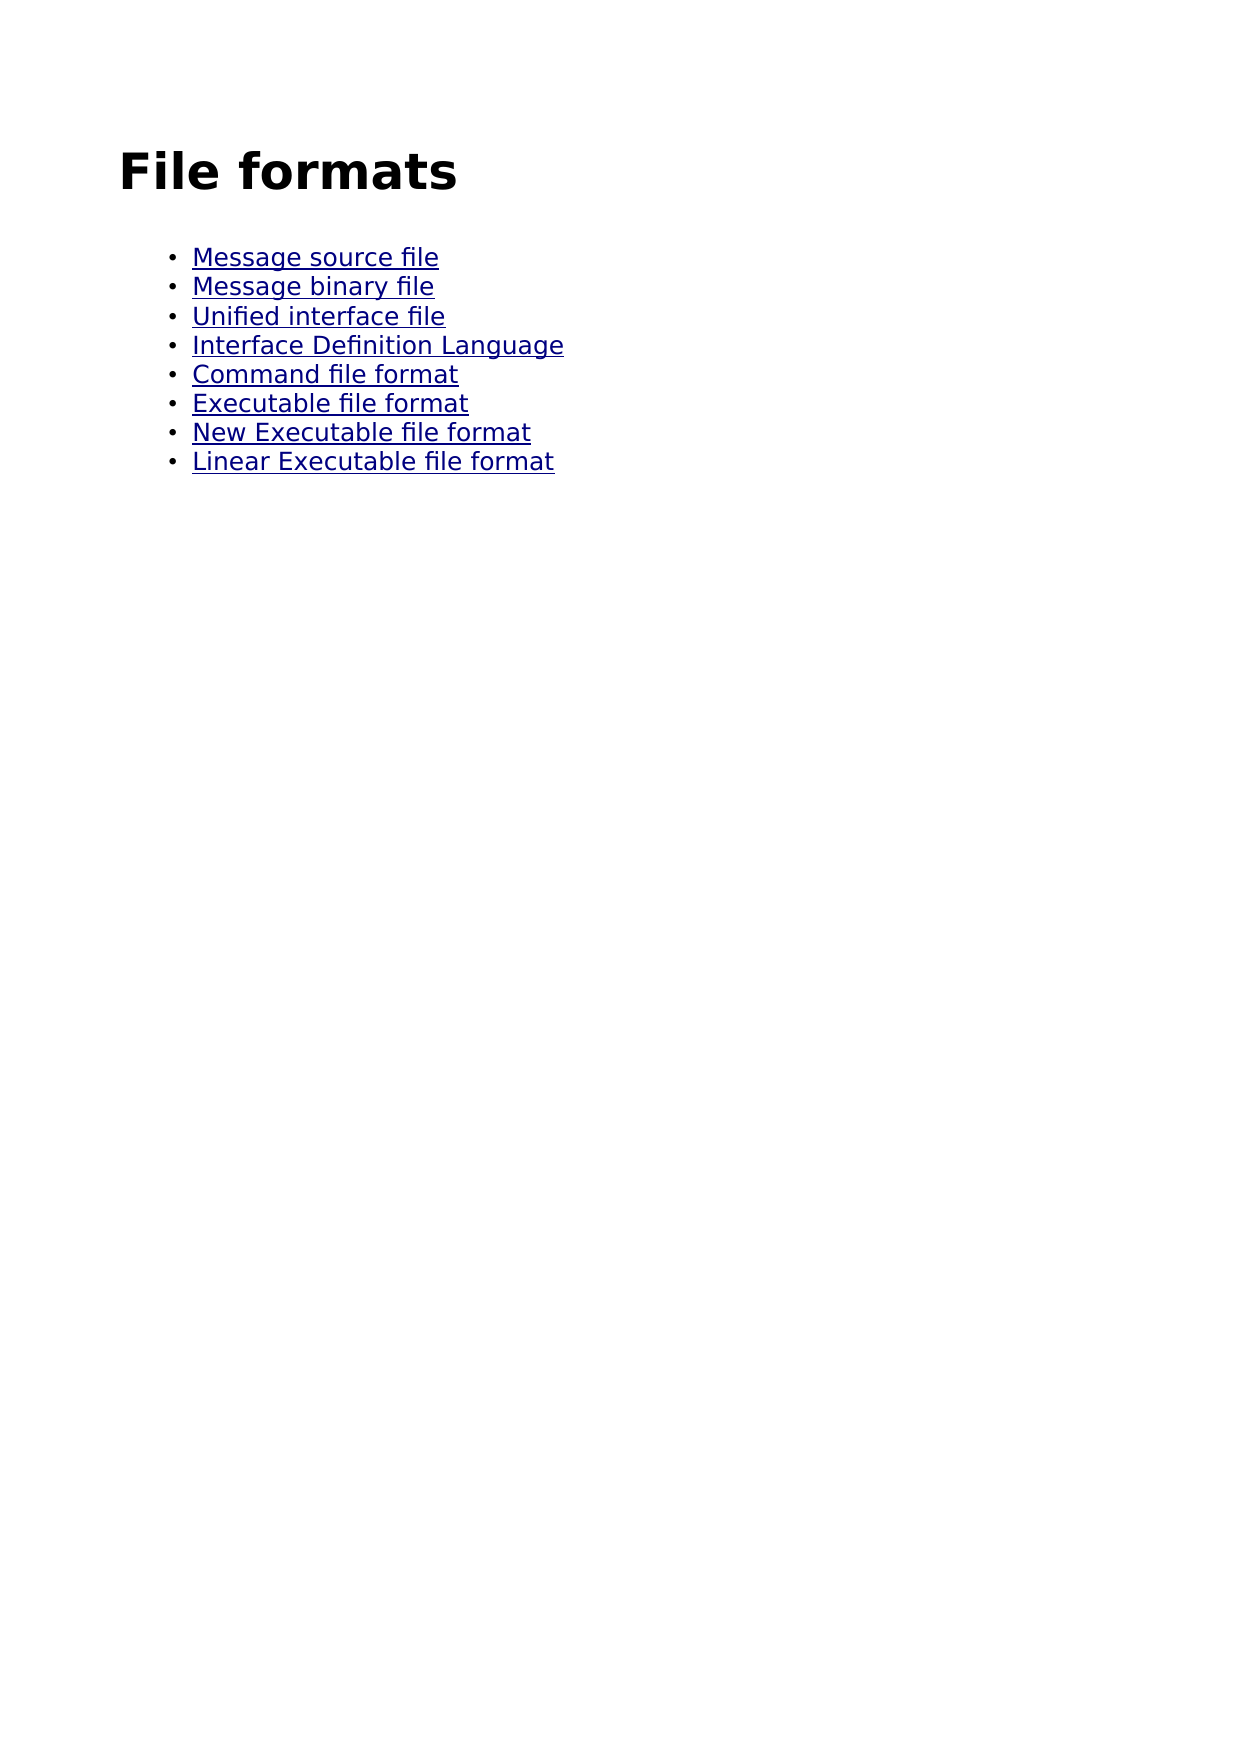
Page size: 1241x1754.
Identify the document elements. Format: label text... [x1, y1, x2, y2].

list New Executable file format [177, 418, 1122, 447]
subtitle File formats [118, 143, 1122, 201]
list Linear Executable file format [177, 447, 1122, 477]
list Interface Definition Language [177, 331, 1122, 360]
list Message source file [177, 243, 1122, 272]
list Unified interface file [177, 302, 1122, 331]
list Command file format [177, 360, 1122, 389]
list Message binary file [177, 272, 1122, 302]
list Executable file format [177, 389, 1122, 418]
